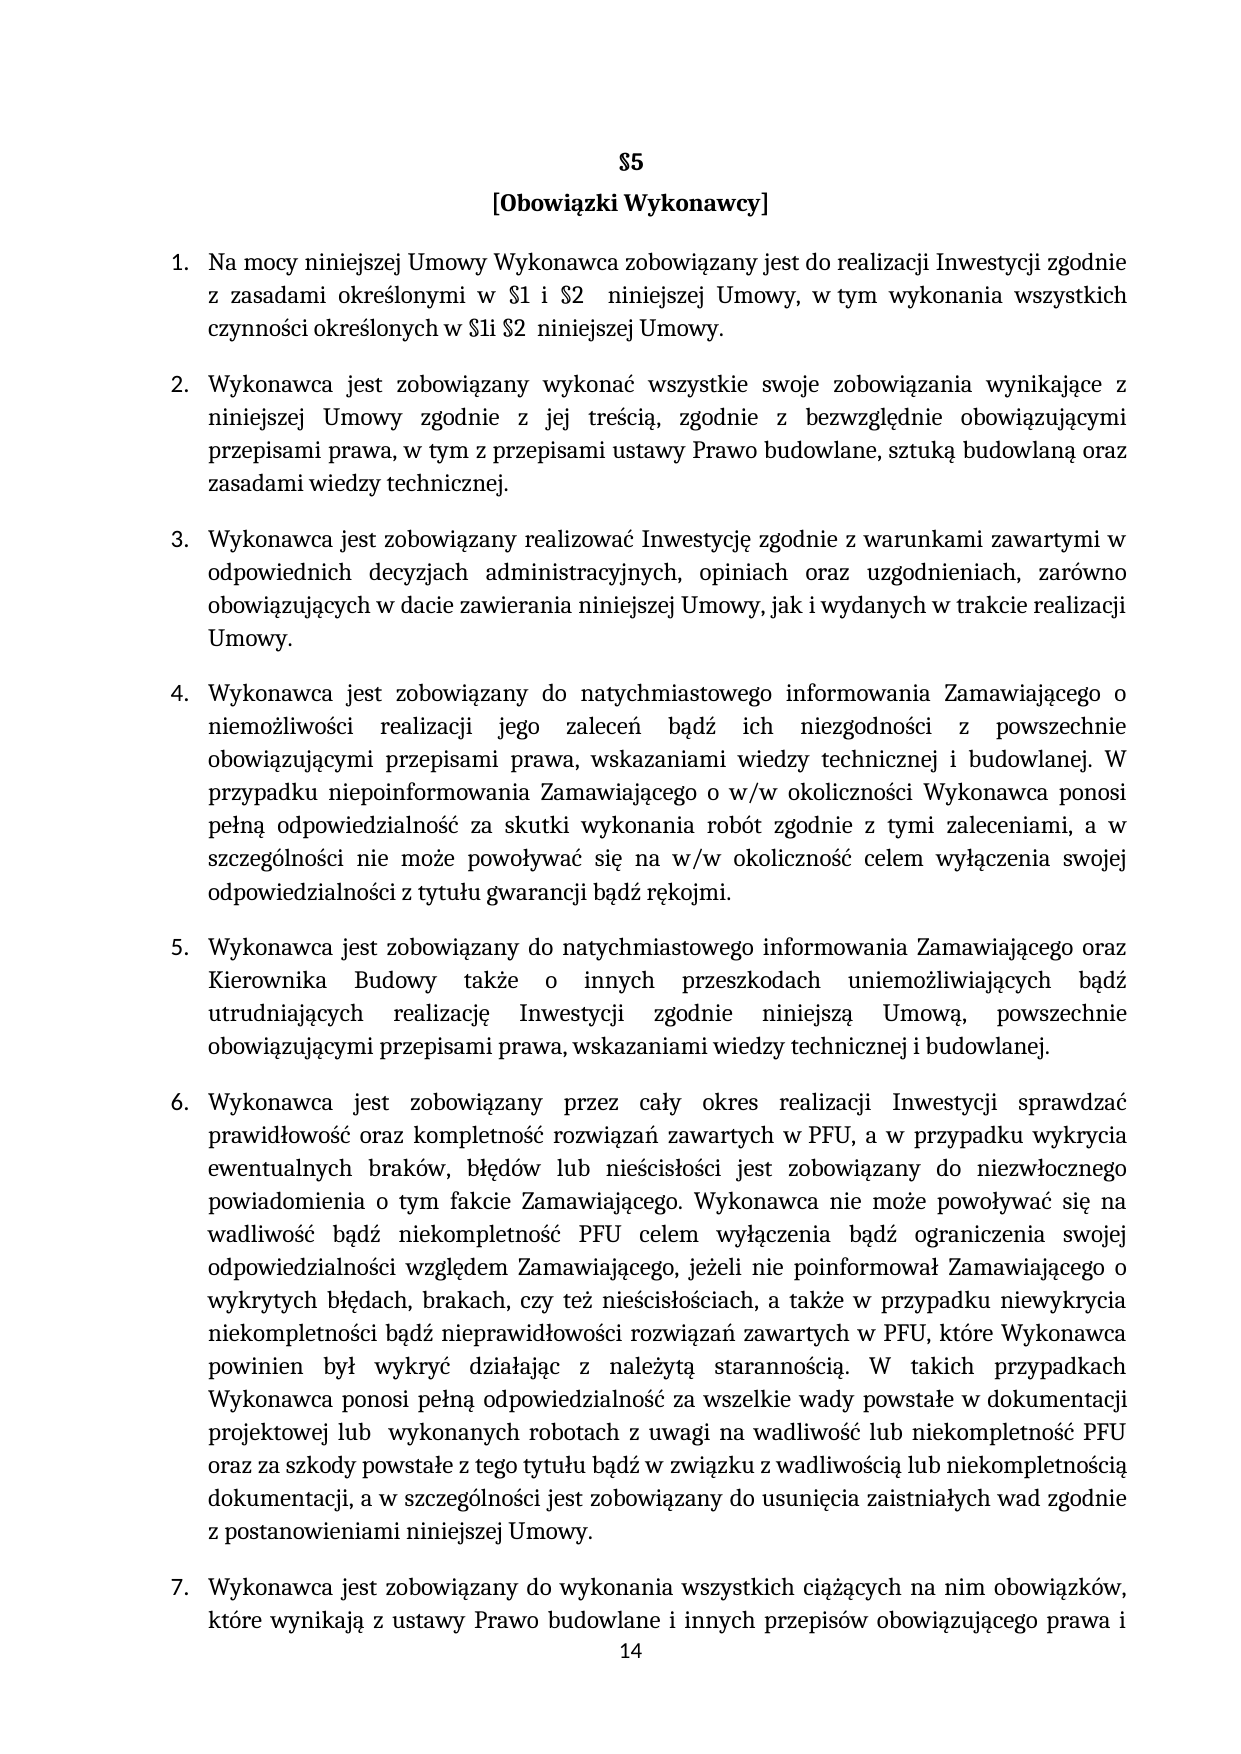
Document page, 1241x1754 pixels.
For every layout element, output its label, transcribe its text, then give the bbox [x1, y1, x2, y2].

list Wykonawca jest zobowiązany realizować Inwestycję zgodnie z warunkami zawartymi w odpowiednich decyzjach administracyjnych, opiniach oraz uzgodnieniach, zarówno obowiązujących w dacie zawierania niniejszej Umowy, jak i wydanych w trakcie realizacji Umowy. [170, 523, 1128, 652]
list Wykonawca jest zobowiązany wykonać wszystkie swoje zobowiązania wynikające z niniejszej Umowy zgodnie z jej treścią, zgodnie z bezwzględnie obowiązującymi przepisami prawa, w tym z przepisami ustawy Prawo budowlane, sztuką budowlaną oraz zasadami wiedzy technicznej. [170, 368, 1128, 498]
list Wykonawca jest zobowiązany do natychmiastowego informowania Zamawiającego o niemożliwości realizacji jego zaleceń bądź ich niezgodności z powszechnie obowiązującymi przepisami prawa, wskazaniami wiedzy technicznej i budowlanej. W przypadku niepoinformowania Zamawiającego o w/w okoliczności Wykonawca ponosi pełną odpowiedzialność za skutki wykonania robót zgodnie z tymi zaleceniami, a w szczególności nie może powoływać się na w/w okoliczność celem wyłączenia swojej odpowiedzialności z tytułu gwarancji bądź rękojmi. [170, 677, 1128, 906]
text [Obowiązki Wykonawcy] [133, 189, 1128, 218]
list Wykonawca jest zobowiązany do natychmiastowego informowania Zamawiającego oraz Kierownika Budowy także o innych przeszkodach uniemożliwiających bądź utrudniających realizację Inwestycji zgodnie niniejszą Umową, powszechnie obowiązującymi przepisami prawa, wskazaniami wiedzy technicznej i budowlanej. [170, 931, 1128, 1061]
text §5 [133, 148, 1128, 176]
list Na mocy niniejszej Umowy Wykonawca zobowiązany jest do realizacji Inwestycji zgodnie z zasadami określonymi w §1 i §2 niniejszej Umowy, w tym wykonania wszystkich czynności określonych w §1i §2 niniejszej Umowy. [170, 246, 1128, 343]
list Wykonawca jest zobowiązany do wykonania wszystkich ciążących na nim obowiązków, które wynikają z ustawy Prawo budowlane i innych przepisów obowiązującego prawa i [170, 1571, 1128, 1634]
list Wykonawca jest zobowiązany przez cały okres realizacji Inwestycji sprawdzać prawidłowość oraz kompletność rozwiązań zawartych w PFU, a w przypadku wykrycia ewentualnych braków, błędów lub nieścisłości jest zobowiązany do niezwłocznego powiadomienia o tym fakcie Zamawiającego. Wykonawca nie może powoływać się na wadliwość bądź niekompletność PFU celem wyłączenia bądź ograniczenia swojej odpowiedzialności względem Zamawiającego, jeżeli nie poinformował Zamawiającego o wykrytych błędach, brakach, czy też nieścisłościach, a także w przypadku niewykrycia niekompletności bądź nieprawidłowości rozwiązań zawartych w PFU, które Wykonawca powinien był wykryć działając z należytą starannością. W takich przypadkach Wykonawca ponosi pełną odpowiedzialność za wszelkie wady powstałe w dokumentacji projektowej lub wykonanych robotach z uwagi na wadliwość lub niekompletność PFU oraz za szkody powstałe z tego tytułu bądź w związku z wadliwością lub niekompletnością dokumentacji, a w szczególności jest zobowiązany do usunięcia zaistniałych wad zgodnie z postanowieniami niniejszej Umowy. [170, 1086, 1128, 1546]
